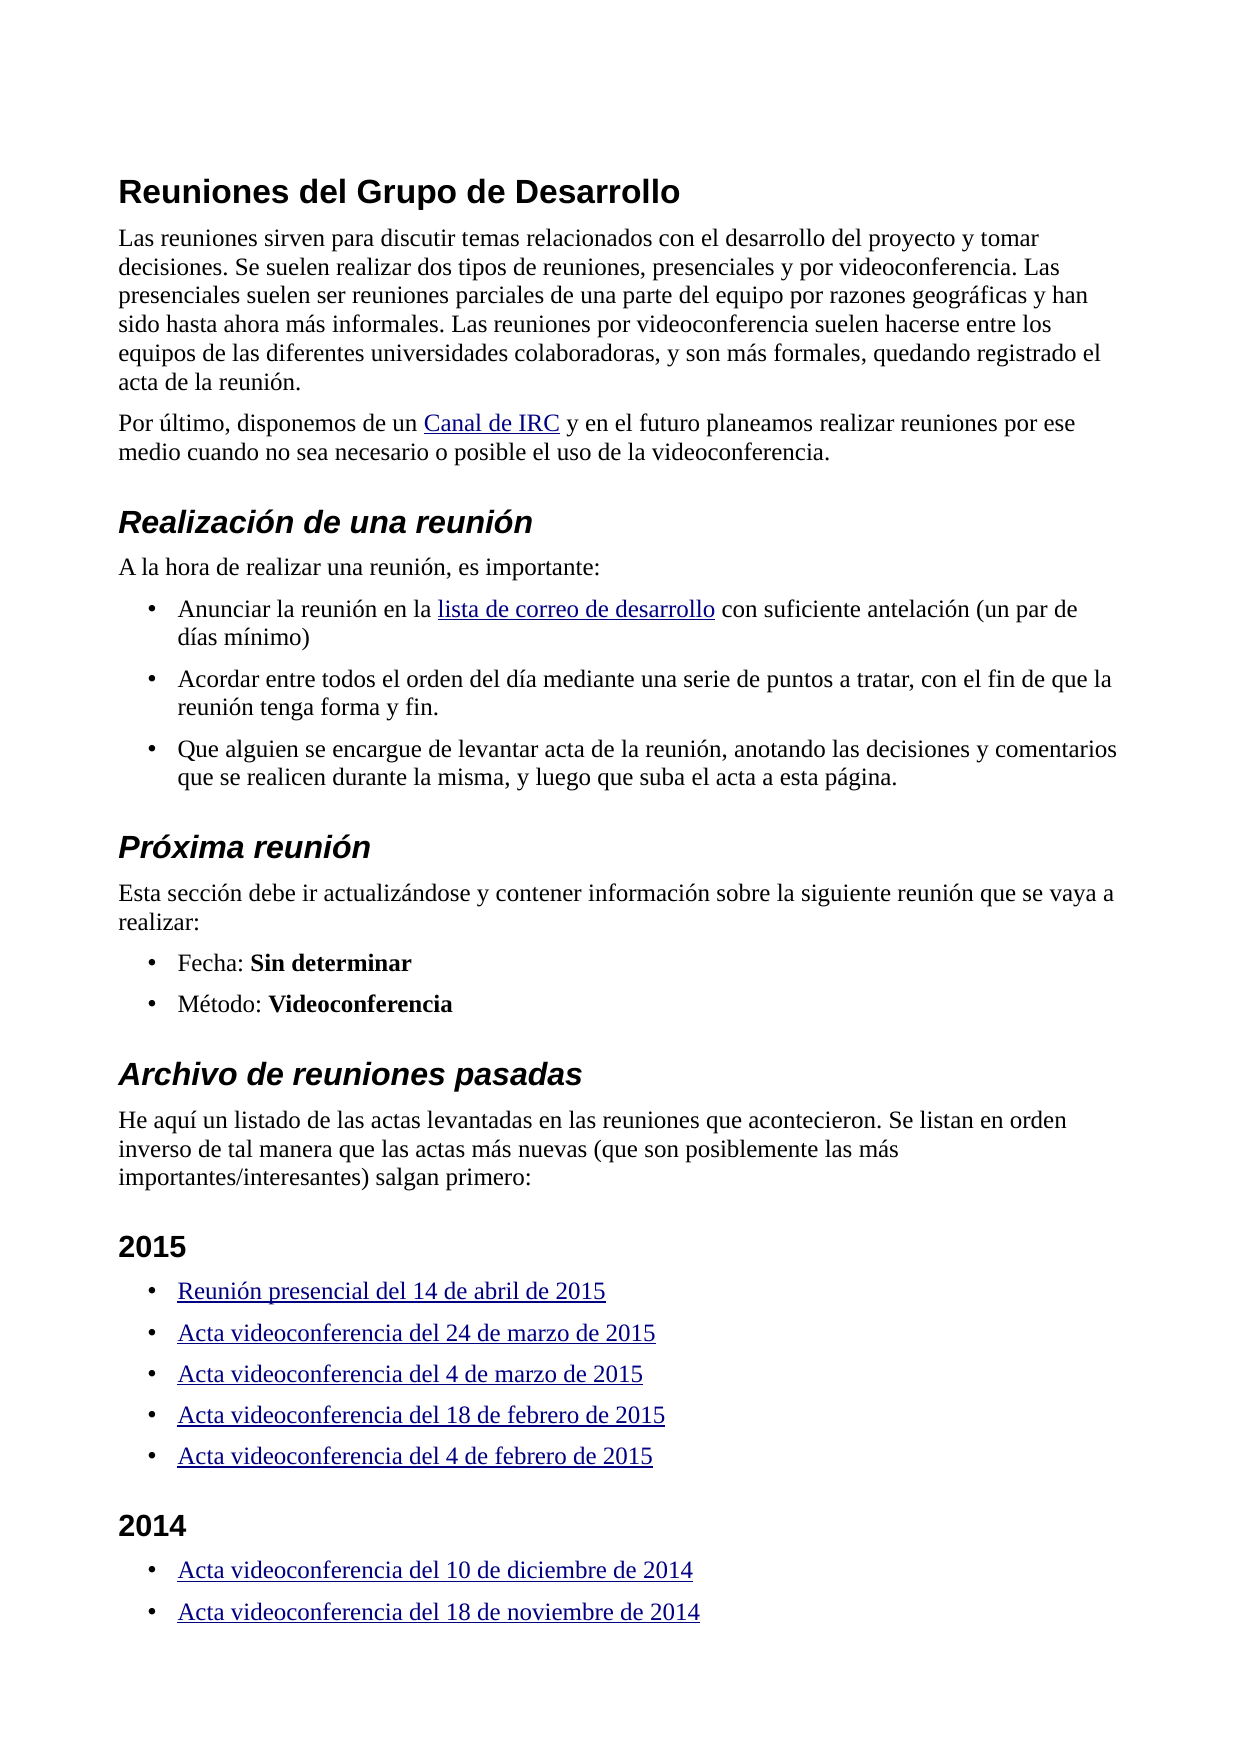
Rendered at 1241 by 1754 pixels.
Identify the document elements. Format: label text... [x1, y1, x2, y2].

subtitle 2014 [118, 1508, 1122, 1543]
text A la hora de realizar una reunión, es importante: [118, 552, 1122, 581]
subtitle Reuniones del Grupo de Desarrollo [118, 172, 1122, 211]
list Reunión presencial del 14 de abril de 2015 [148, 1276, 1122, 1305]
subtitle Realización de una reunión [118, 503, 1122, 540]
list Que alguien se encargue de levantar acta de la reunión, anotando las decisiones y comentarios que se realicen durante la misma, y luego que suba el acta a esta página. [148, 734, 1122, 791]
list Acta videoconferencia del 18 de noviembre de 2014 [148, 1597, 1122, 1626]
text Esta sección debe ir actualizándose y contener información sobre la siguiente reunión que se vaya a realizar: [118, 878, 1122, 936]
list Acta videoconferencia del 4 de marzo de 2015 [148, 1359, 1122, 1388]
list Anunciar la reunión en la lista de correo de desarrollo con suficiente antelación (un par de días mínimo) [148, 594, 1122, 651]
list Acta videoconferencia del 10 de diciembre de 2014 [148, 1556, 1122, 1584]
list Método: Videoconferencia [148, 989, 1122, 1018]
text Las reuniones sirven para discutir temas relacionados con el desarrollo del proyecto y tomar decisiones. Se suelen realizar dos tipos de reuniones, presenciales y por videoconferencia. Las presenciales suelen ser reuniones parciales de una parte del equipo por razones geográficas y han sido hasta ahora más informales. Las reuniones por videoconferencia suelen hacerse entre los equipos de las diferentes universidades colaboradoras, y son más formales, quedando registrado el acta de la reunión. [118, 223, 1122, 396]
subtitle 2015 [118, 1229, 1122, 1264]
subtitle Archivo de reuniones pasadas [118, 1056, 1122, 1092]
list Acta videoconferencia del 18 de febrero de 2015 [148, 1400, 1122, 1429]
text He aquí un listado de las actas levantadas en las reuniones que acontecieron. Se listan en orden inverso de tal manera que las actas más nuevas (que son posiblemente las más importantes/interesantes) salgan primero: [118, 1105, 1122, 1191]
subtitle Próxima reunión [118, 829, 1122, 866]
list Acta videoconferencia del 4 de febrero de 2015 [148, 1441, 1122, 1470]
text Por último, disponemos de un Canal de IRC y en el futuro planeamos realizar reuniones por ese medio cuando no sea necesario o posible el uso de la videoconferencia. [118, 408, 1122, 466]
list Acordar entre todos el orden del día mediante una serie de puntos a tratar, con el fin de que la reunión tenga forma y fin. [148, 664, 1122, 721]
list Acta videoconferencia del 24 de marzo de 2015 [148, 1318, 1122, 1346]
list Fecha: Sin determinar [148, 948, 1122, 977]
